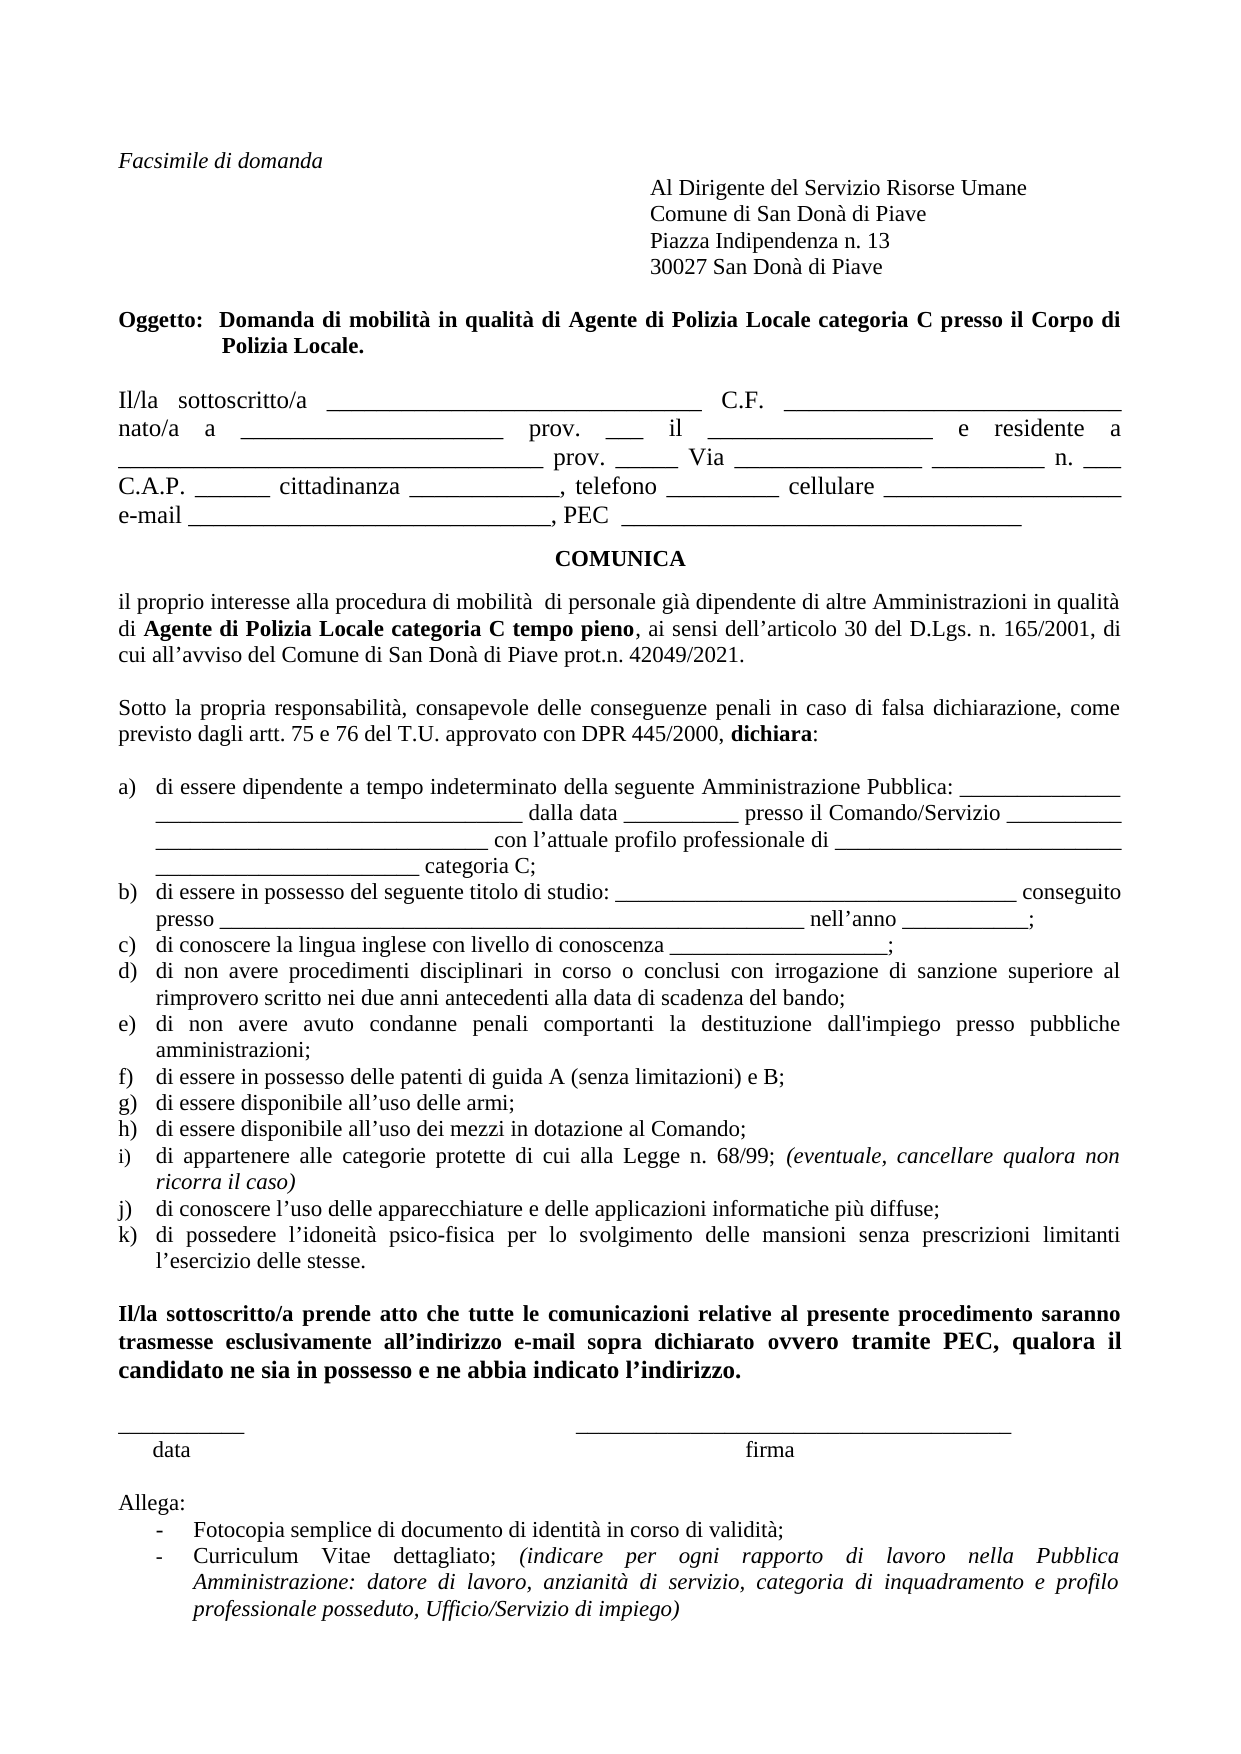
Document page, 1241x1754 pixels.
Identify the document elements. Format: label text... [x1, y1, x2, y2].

text Facsimile di domanda [118, 148, 1122, 174]
list di appartenere alle categorie protette di cui alla Legge n. 68/99; (eventuale, cancellare qualora non ricorra il caso) [118, 1142, 1122, 1194]
text Allega: [118, 1489, 1122, 1516]
list Fotocopia semplice di documento di identità in corso di validità; [156, 1516, 1122, 1542]
list di essere in possesso delle patenti di guida A (senza limitazioni) e B; [118, 1063, 1122, 1089]
list Curriculum Vitae dettagliato; (indicare per ogni rapporto di lavoro nella Pubblica Amministrazione: datore di lavoro, anzianità di servizio, categoria di inquadramento e profilo professionale posseduto, Ufficio/Servizio di impiego) [156, 1542, 1122, 1621]
text Oggetto: Domanda di mobilità in qualità di Agente di Polizia Locale categoria C presso il Corpo di Polizia Locale. [118, 306, 1122, 358]
list di essere in possesso del seguente titolo di studio: ___________________________________ conseguito presso ___________________________________________________ nell’anno ___________; [118, 878, 1122, 931]
list di non avere procedimenti disciplinari in corso o conclusi con irrogazione di sanzione superiore al rimprovero scritto nei due anni antecedenti alla data di scadenza del bando; [118, 957, 1122, 1010]
text il proprio interesse alla procedura di mobilità di personale già dipendente di altre Amministrazioni in qualità di Agente di Polizia Locale categoria C tempo pieno, ai sensi dell’articolo 30 del D.Lgs. n. 165/2001, di cui all’avviso del Comune di San Donà di Piave prot.n. 42049/2021. [118, 588, 1122, 667]
text Comune di San Donà di Piave [650, 200, 1122, 227]
list di conoscere la lingua inglese con livello di conoscenza ___________________; [118, 931, 1122, 957]
list di essere disponibile all’uso delle armi; [118, 1089, 1122, 1116]
text Sotto la propria responsabilità, consapevole delle conseguenze penali in caso di falsa dichiarazione, come previsto dagli artt. 75 e 76 del T.U. approvato con DPR 445/2000, dichiara: [118, 694, 1122, 747]
text ___________ ______________________________________ [118, 1410, 1122, 1437]
list di essere dipendente a tempo indeterminato della seguente Amministrazione Pubblica: ______________ ________________________________ dalla data __________ presso il Comando/Servizio __________ _____________________________ con l’attuale profilo professionale di _________________________ _______________________ categoria C; [118, 773, 1122, 878]
text data firma [118, 1437, 1122, 1463]
text Il/la sottoscritto/a ______________________________ C.F. ___________________________ nato/a a _____________________ prov. ___ il __________________ e residente a __________________________________ prov. _____ Via _______________ _________ n. ___ C.A.P. ______ cittadinanza ____________, telefono _________ cellulare ___________________ e-mail _____________________________, PEC ________________________________ [118, 385, 1122, 528]
list di essere disponibile all’uso dei mezzi in dotazione al Comando; [118, 1116, 1122, 1142]
text Al Dirigente del Servizio Risorse Umane [650, 174, 1122, 200]
text COMUNICA [118, 545, 1122, 572]
list di conoscere l’uso delle apparecchiature e delle applicazioni informatiche più diffuse; [118, 1194, 1122, 1221]
text Piazza Indipendenza n. 13 [650, 227, 1122, 253]
text 30027 San Donà di Piave [650, 253, 1122, 279]
text Il/la sottoscritto/a prende atto che tutte le comunicazioni relative al presente procedimento saranno trasmesse esclusivamente all’indirizzo e-mail sopra dichiarato ovvero tramite PEC, qualora il candidato ne sia in possesso e ne abbia indicato l’indirizzo. [118, 1300, 1122, 1384]
list di non avere avuto condanne penali comportanti la destituzione dall'impiego presso pubbliche amministrazioni; [118, 1010, 1122, 1063]
list di possedere l’idoneità psico-fisica per lo svolgimento delle mansioni senza prescrizioni limitanti l’esercizio delle stesse. [118, 1221, 1122, 1274]
